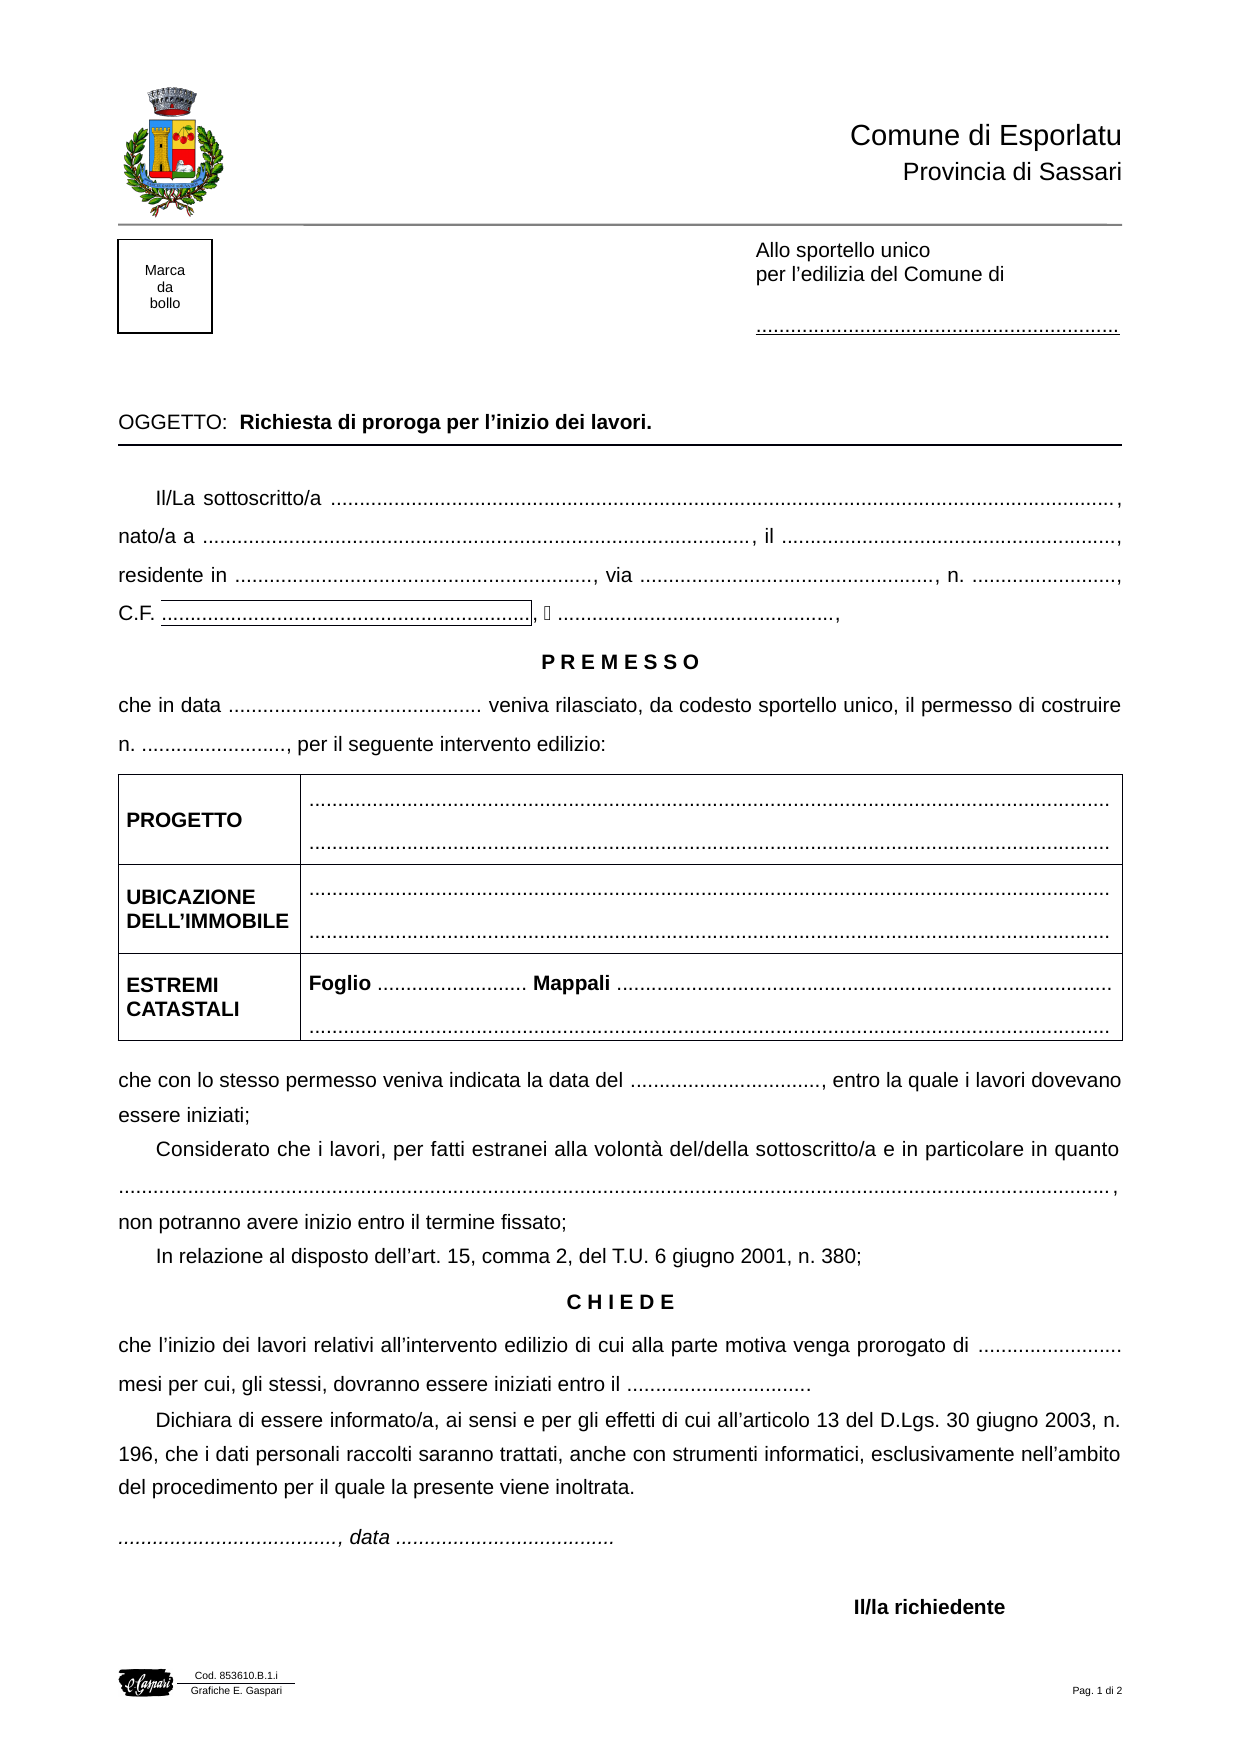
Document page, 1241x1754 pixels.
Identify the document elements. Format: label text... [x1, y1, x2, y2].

text Comune di Esporlatu [224, 118, 1122, 152]
subtitle C H I E D E [118, 1290, 1122, 1314]
text ............................................................... [756, 309, 1122, 338]
text che in data ............................................ veniva rilasciato, da codesto sportello unico, il permesso di costruire n. ........................., per il seguente intervento edilizio: [118, 689, 1122, 757]
text che con lo stesso permesso veniva indicata la data del ................................., entro la quale i lavori dovevano essere iniziati; [118, 1064, 1122, 1127]
text In relazione al disposto dell’art. 15, comma 2, del T.U. 6 giugno 2001, n. 380; [118, 1244, 1122, 1268]
text Dichiara di essere informato/a, ai sensi e per gli effetti di cui all’articolo 13 del D.Lgs. 30 giugno 2003, n. 196, che i dati personali raccolti saranno trattati, anche con strumenti informatici, esclusivamente nell’ambito del procedimento per il quale la presente viene inoltrata. [118, 1408, 1122, 1499]
table_header ........................................................................................................................................... ........................................................................................................................................... [301, 775, 1122, 864]
subtitle P R E M E S S O [118, 650, 1122, 674]
text Il/La sottoscritto/a ........................................................................................................................................, nato/a a ..............................................................................................., il .........................................................., residente in .............................................................., via ..................................................., n. ........................., C.F. ................................................................,  ................................................, [118, 482, 1122, 626]
text Considerato che i lavori, per fatti estranei alla volontà del/della sottoscritto/a e in particolare in quanto ............................................................................................................................................................................, [118, 1136, 1122, 1199]
picture [118, 1668, 174, 1697]
text ......................................, data ...................................... [118, 1521, 1122, 1550]
table_cell UBICAZIONE DELL’IMMOBILE [119, 865, 300, 953]
table_header PROGETTO [119, 775, 300, 864]
text per l’edilizia del Comune di [756, 262, 1122, 286]
text Il/la richiedente [737, 1595, 1122, 1619]
text Allo sportello unico [756, 238, 1122, 262]
text OGGETTO: Richiesta di proroga per l’inizio dei lavori. [118, 410, 1122, 444]
picture [122, 87, 224, 219]
table_cell ........................................................................................................................................... ........................................................................................................................................... [301, 865, 1122, 953]
table_cell Foglio .......................... Mappali ...................................................................................... ........................................................................................................................................... [301, 954, 1122, 1039]
text Provincia di Sassari [224, 157, 1122, 185]
text non potranno avere inizio entro il termine fissato; [118, 1210, 1122, 1234]
text che l’inizio dei lavori relativi all’intervento edilizio di cui alla parte motiva venga prorogato di ......................... mesi per cui, gli stessi, dovranno essere iniziati entro il ................................ [118, 1329, 1122, 1397]
table_cell ESTREMI CATASTALI [119, 954, 300, 1039]
